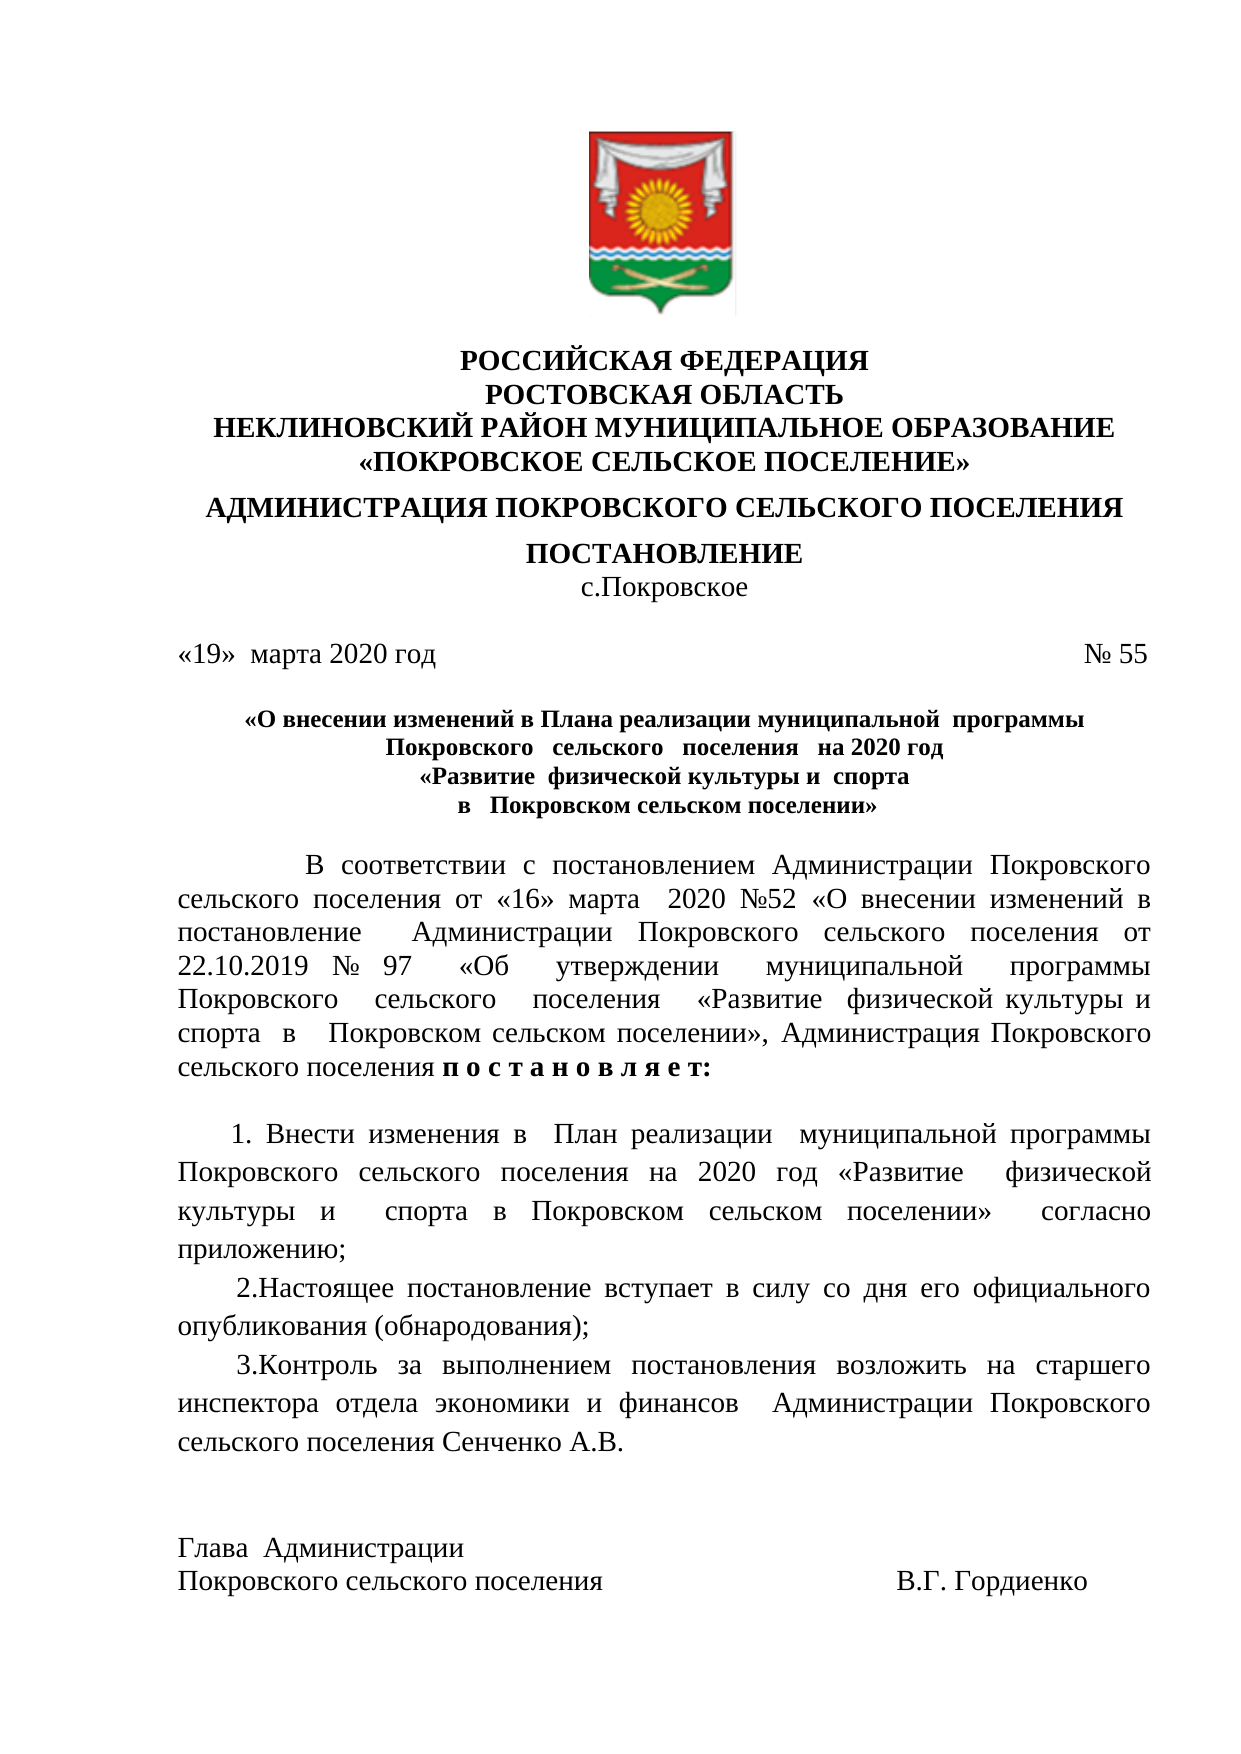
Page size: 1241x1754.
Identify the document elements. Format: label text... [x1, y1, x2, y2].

text в Покровском сельском поселении» [177, 790, 1152, 819]
text РОССИЙСКАЯ ФЕДЕРАЦИЯ РОСТОВСКАЯ ОБЛАСТЬ [177, 343, 1152, 410]
subtitle ПОСТАНОВЛЕНИЕ [177, 536, 1152, 569]
text 2.Настоящее постановление вступает в силу со дня его официального опубликования (обнародования); [177, 1270, 1152, 1342]
text Глава Администрации [177, 1530, 1152, 1563]
text с.Покровское [177, 569, 1152, 603]
text «О внесении изменений в Плана реализации муниципальной программы [177, 704, 1152, 732]
text НЕКЛИНОВСКИЙ РАЙОН МУНИЦИПАЛЬНОЕ ОБРАЗОВАНИЕ «ПОКРОВСКОЕ СЕЛЬСКОЕ ПОСЕЛЕНИЕ» [177, 410, 1152, 477]
text «19» марта 2020 год № 55 [177, 637, 1152, 670]
picture [589, 130, 740, 319]
text 3.Контроль за выполнением постановления возложить на старшего инспектора отдела экономики и финансов Администрации Покровского сельского поселения Сенченко А.В. [177, 1347, 1152, 1458]
text «Развитие физической культуры и спорта [177, 761, 1152, 790]
text АДМИНИСТРАЦИЯ ПОКРОВСКОГО СЕЛЬСКОГО ПОСЕЛЕНИЯ [177, 490, 1152, 523]
text 1. Внести изменения в План реализации муниципальной программы Покровского сельского поселения на 2020 год «Развитие физической культуры и спорта в Покровском сельском поселении» согласно приложению; [177, 1116, 1152, 1265]
text Покровского сельского поселения на 2020 год [177, 732, 1152, 761]
text Покровского сельского поселения В.Г. Гордиенко [177, 1563, 1152, 1597]
text В соответствии с постановлением Администрации Покровского сельского поселения от «16» марта 2020 №52 «О внесении изменений в постановление Администрации Покровского сельского поселения от 22.10.2019 № 97 «Об утверждении муниципальной программы Покровского сельского поселения «Развитие физической культуры и спорта в Покровском сельском поселении», Администрация Покровского сельского поселения п о с т а н о в л я е т: [177, 847, 1152, 1082]
